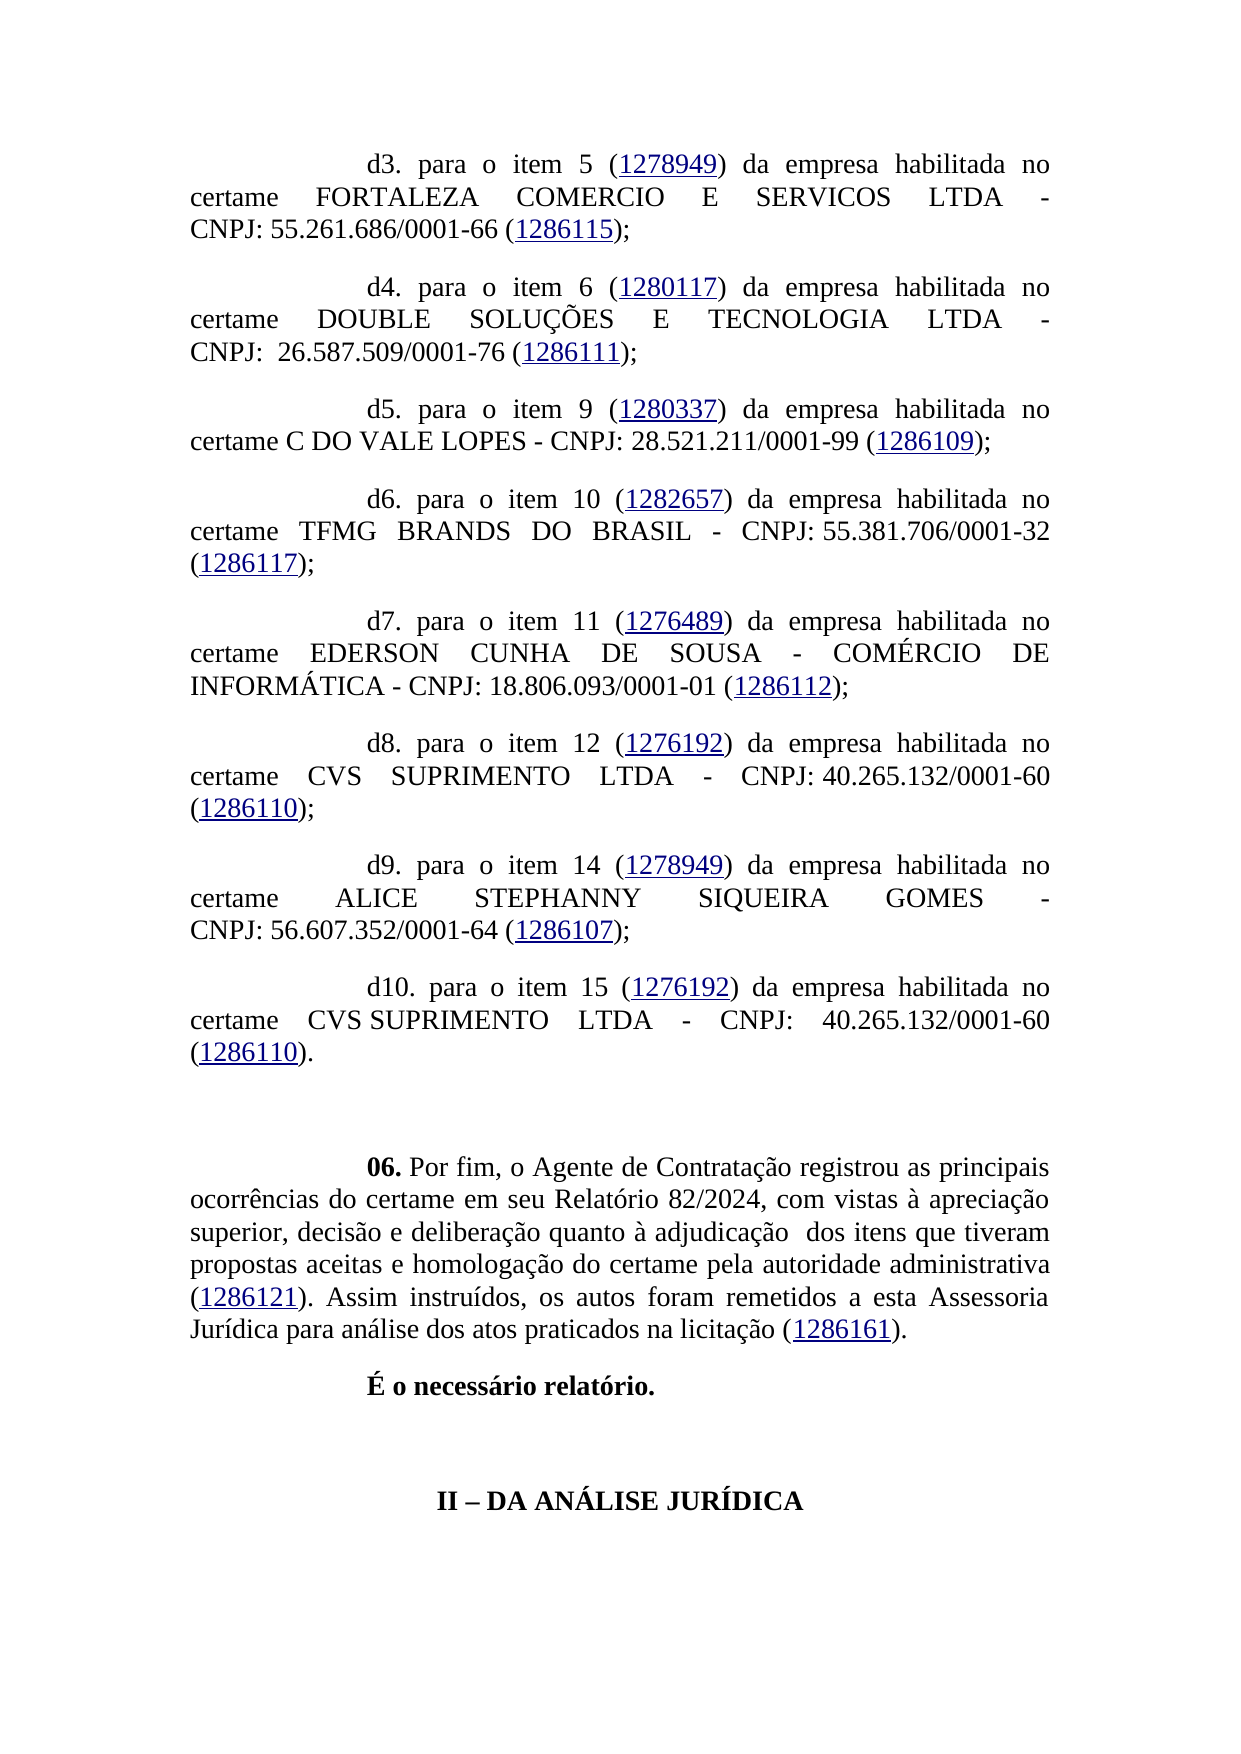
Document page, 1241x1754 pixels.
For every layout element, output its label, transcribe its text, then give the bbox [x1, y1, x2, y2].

text d3. para o item 5 (1278949) da empresa habilitada no certame FORTALEZA COMERCIO E SERVICOS LTDA - CNPJ: 55.261.686/0001-66 (1286115); [190, 148, 1051, 245]
text d9. para o item 14 (1278949) da empresa habilitada no certame ALICE STEPHANNY SIQUEIRA GOMES - CNPJ: 56.607.352/0001-64 (1286107); [190, 848, 1051, 946]
text II – DA ANÁLISE JURÍDICA [190, 1484, 1051, 1517]
text d10. para o item 15 (1276192) da empresa habilitada no certame CVS SUPRIMENTO LTDA - CNPJ: 40.265.132/0001-60 (1286110). [190, 971, 1051, 1068]
text d5. para o item 9 (1280337) da empresa habilitada no certame C DO VALE LOPES - CNPJ: 28.521.211/0001-99 (1286109); [190, 392, 1051, 457]
text d7. para o item 11 (1276489) da empresa habilitada no certame EDERSON CUNHA DE SOUSA - COMÉRCIO DE INFORMÁTICA - CNPJ: 18.806.093/0001-01 (1286112); [190, 604, 1051, 701]
text 06. Por fim, o Agente de Contratação registrou as principais ocorrências do certame em seu Relatório 82/2024, com vistas à apreciação superior, decisão e deliberação quanto à adjudicação dos itens que tiveram propostas aceitas e homologação do certame pela autoridade administrativa (1286121). Assim instruídos, os autos foram remetidos a esta Assessoria Jurídica para análise dos atos praticados na licitação (1286161). [190, 1150, 1051, 1344]
text d4. para o item 6 (1280117) da empresa habilitada no certame DOUBLE SOLUÇÕES E TECNOLOGIA LTDA - CNPJ: 26.587.509/0001-76 (1286111); [190, 270, 1051, 367]
text d6. para o item 10 (1282657) da empresa habilitada no certame TFMG BRANDS DO BRASIL - CNPJ: 55.381.706/0001-32 (1286117); [190, 482, 1051, 579]
text d8. para o item 12 (1276192) da empresa habilitada no certame CVS SUPRIMENTO LTDA - CNPJ: 40.265.132/0001-60 (1286110); [190, 726, 1051, 823]
text É o necessário relatório. [190, 1369, 1051, 1402]
